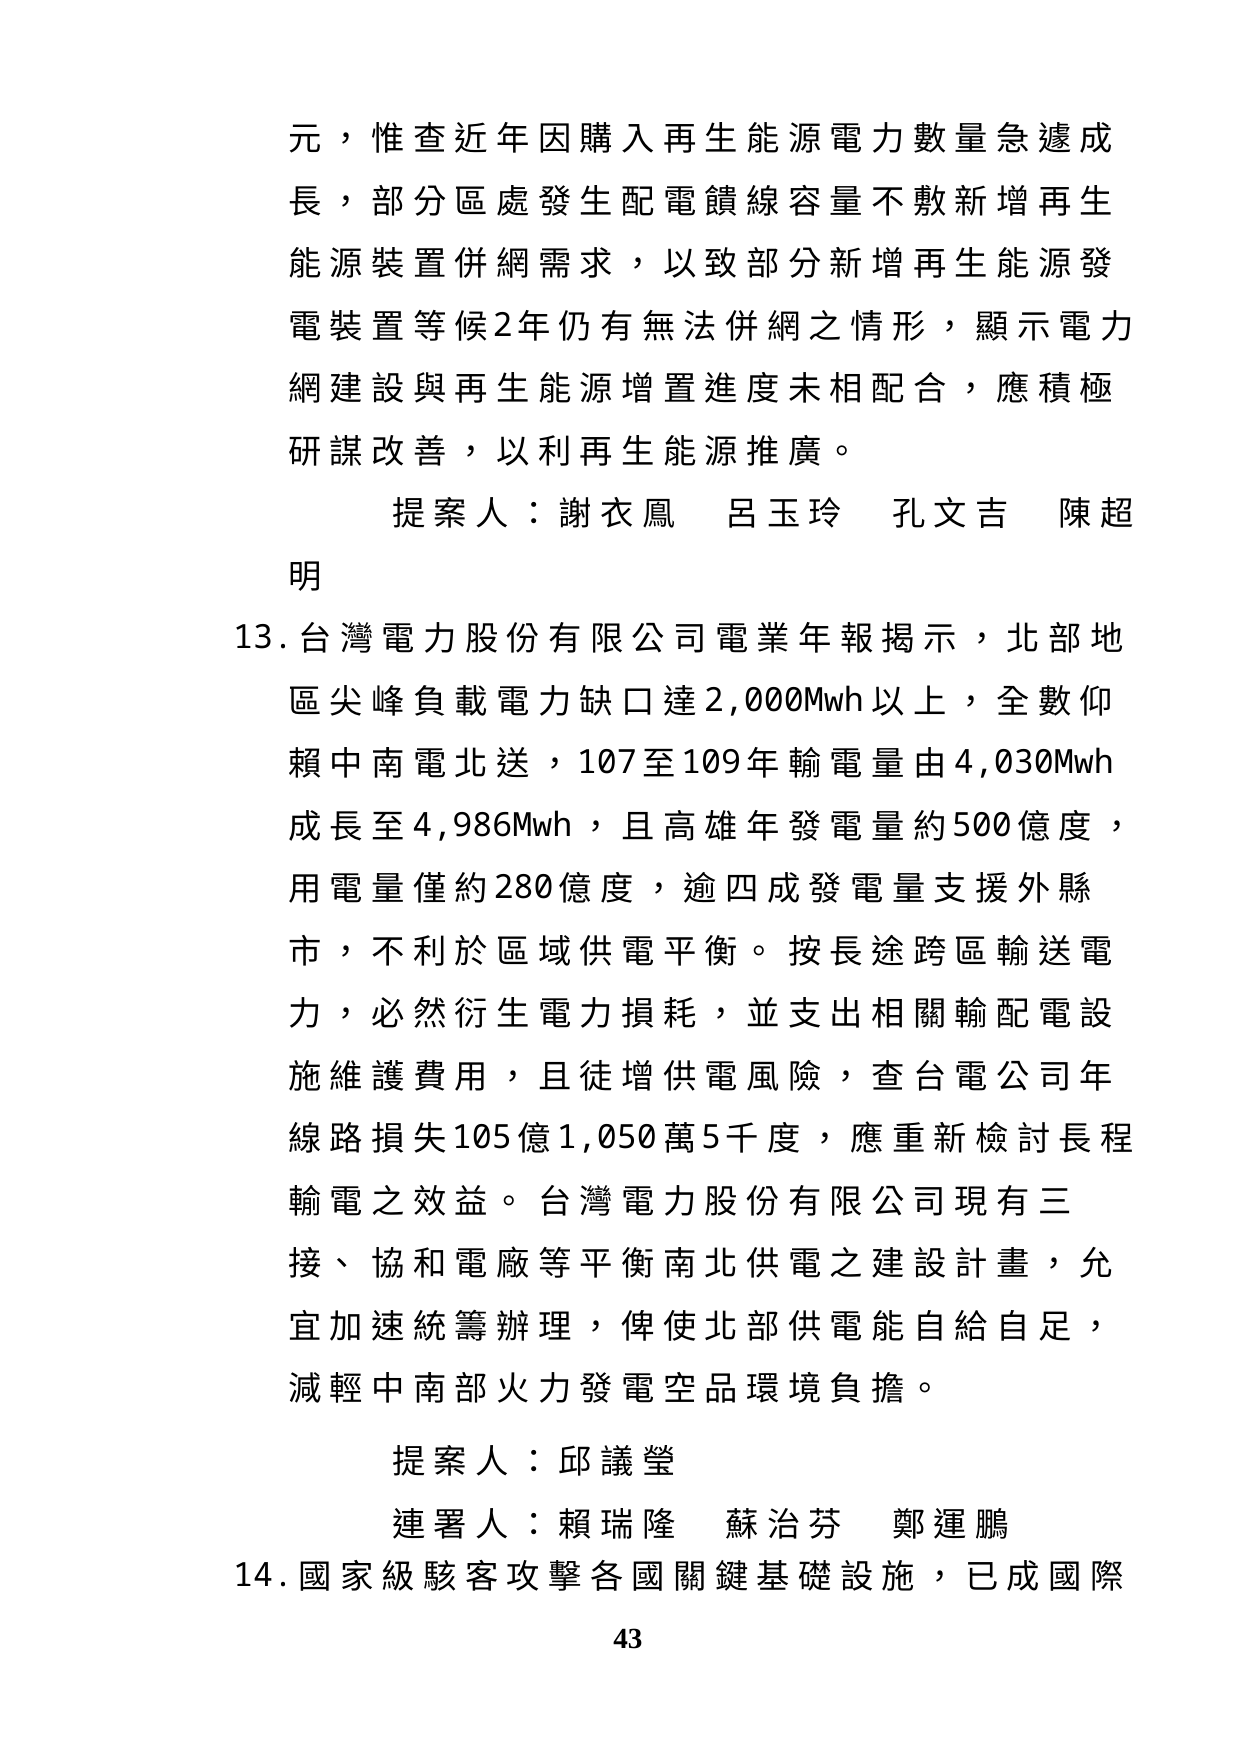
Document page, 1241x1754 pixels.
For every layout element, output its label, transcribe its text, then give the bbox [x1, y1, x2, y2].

text 連署人：賴瑞隆 蘇治芬 鄭運鵬 [124, 1480, 1148, 1542]
text 提案人：謝衣鳯 呂玉玲 孔文吉 陳超明 [280, 480, 1148, 605]
text 14.國家級駭客攻擊各國關鍵基礎設施，已成國際 [228, 1542, 1148, 1605]
text 13.台灣電力股份有限公司電業年報揭示，北部地區尖峰負載電力缺口達2,000Mwh以上，全數仰賴中南電北送，107至109年輸電量由4,030Mwh成長至4,986Mwh，且高雄年發電量約500億度，用電量僅約280億度，逾四成發電量支援外縣市，不利於區域供電平衡。按長途跨區輸送電力，必然衍生電力損耗，並支出相關輸配電設施維護費用，且徒增供電風險，查台電公司年線路損失105億1,050萬5千度，應重新檢討長程輸電之效益。台灣電力股份有限公司現有三接、協和電廠等平衡南北供電之建設計畫，允宜加速統籌辦理，俾使北部供電能自給自足，減輕中南部火力發電空品環境負擔。 [228, 605, 1148, 1417]
text 提案人：邱議瑩 [211, 1417, 1148, 1480]
text 元，惟查近年因購入再生能源電力數量急遽成長，部分區處發生配電饋線容量不敷新增再生能源裝置併網需求，以致部分新增再生能源發電裝置等候2年仍有無法併網之情形，顯示電力網建設與再生能源增置進度未相配合，應積極研謀改善，以利再生能源推廣。 [228, 105, 1148, 480]
